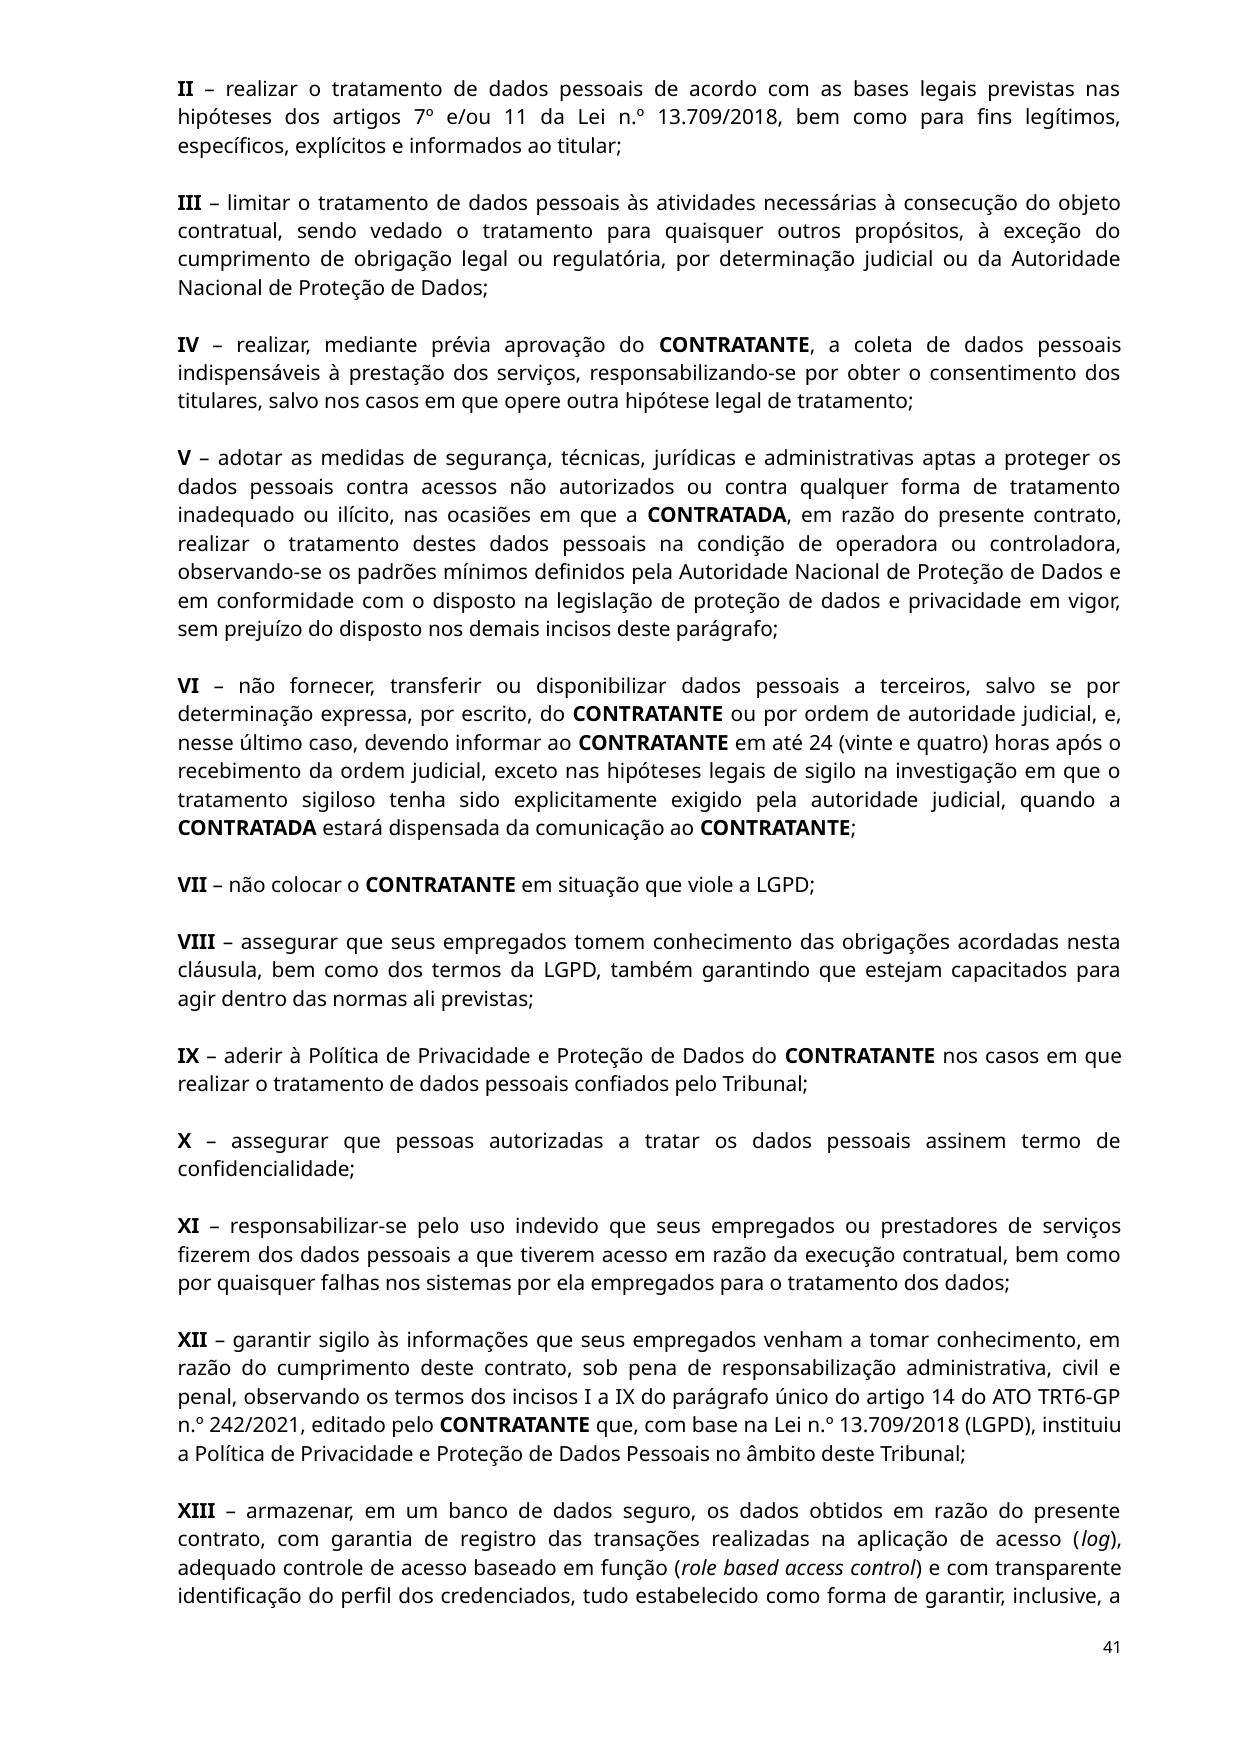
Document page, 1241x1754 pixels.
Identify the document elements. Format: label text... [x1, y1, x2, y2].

text IX – aderir à Política de Privacidade e Proteção de Dados do CONTRATANTE nos casos em que realizar o tratamento de dados pessoais confiados pelo Tribunal; [177, 1041, 1122, 1098]
text XIII – armazenar, em um banco de dados seguro, os dados obtidos em razão do presente contrato, com garantia de registro das transações realizadas na aplicação de acesso (log), adequado controle de acesso baseado em função (role based access control) e com transparente identificação do perfil dos credenciados, tudo estabelecido como forma de garantir, inclusive, a [177, 1496, 1122, 1609]
text VII – não colocar o CONTRATANTE em situação que viole a LGPD; [177, 870, 1122, 898]
text VIII – assegurar que seus empregados tomem conhecimento das obrigações acordadas nesta cláusula, bem como dos termos da LGPD, também garantindo que estejam capacitados para agir dentro das normas ali previstas; [177, 927, 1122, 1012]
text II – realizar o tratamento de dados pessoais de acordo com as bases legais previstas nas hipóteses dos artigos 7º e/ou 11 da Lei n.º 13.709/2018, bem como para fins legítimos, específicos, explícitos e informados ao titular; [177, 74, 1122, 159]
text IV – realizar, mediante prévia aprovação do CONTRATANTE, a coleta de dados pessoais indispensáveis à prestação dos serviços, responsabilizando-se por obter o consentimento dos titulares, salvo nos casos em que opere outra hipótese legal de tratamento; [177, 330, 1122, 415]
text XI – responsabilizar-se pelo uso indevido que seus empregados ou prestadores de serviços fizerem dos dados pessoais a que tiverem acesso em razão da execução contratual, bem como por quaisquer falhas nos sistemas por ela empregados para o tratamento dos dados; [177, 1211, 1122, 1297]
text X – assegurar que pessoas autorizadas a tratar os dados pessoais assinem termo de confidencialidade; [177, 1126, 1122, 1183]
text III – limitar o tratamento de dados pessoais às atividades necessárias à consecução do objeto contratual, sendo vedado o tratamento para quaisquer outros propósitos, à exceção do cumprimento de obrigação legal ou regulatória, por determinação judicial ou da Autoridade Nacional de Proteção de Dados; [177, 188, 1122, 301]
text VI – não fornecer, transferir ou disponibilizar dados pessoais a terceiros, salvo se por determinação expressa, por escrito, do CONTRATANTE ou por ordem de autoridade judicial, e, nesse último caso, devendo informar ao CONTRATANTE em até 24 (vinte e quatro) horas após o recebimento da ordem judicial, exceto nas hipóteses legais de sigilo na investigação em que o tratamento sigiloso tenha sido explicitamente exigido pela autoridade judicial, quando a CONTRATADA estará dispensada da comunicação ao CONTRATANTE; [177, 671, 1122, 842]
text V – adotar as medidas de segurança, técnicas, jurídicas e administrativas aptas a proteger os dados pessoais contra acessos não autorizados ou contra qualquer forma de tratamento inadequado ou ilícito, nas ocasiões em que a CONTRATADA, em razão do presente contrato, realizar o tratamento destes dados pessoais na condição de operadora ou controladora, observando-se os padrões mínimos definidos pela Autoridade Nacional de Proteção de Dados e em conformidade com o disposto na legislação de proteção de dados e privacidade em vigor, sem prejuízo do disposto nos demais incisos deste parágrafo; [177, 443, 1122, 643]
text XII – garantir sigilo às informações que seus empregados venham a tomar conhecimento, em razão do cumprimento deste contrato, sob pena de responsabilização administrativa, civil e penal, observando os termos dos incisos I a IX do parágrafo único do artigo 14 do ATO TRT6-GP n.º 242/2021, editado pelo CONTRATANTE que, com base na Lei n.º 13.709/2018 (LGPD), instituiu a Política de Privacidade e Proteção de Dados Pessoais no âmbito deste Tribunal; [177, 1325, 1122, 1467]
